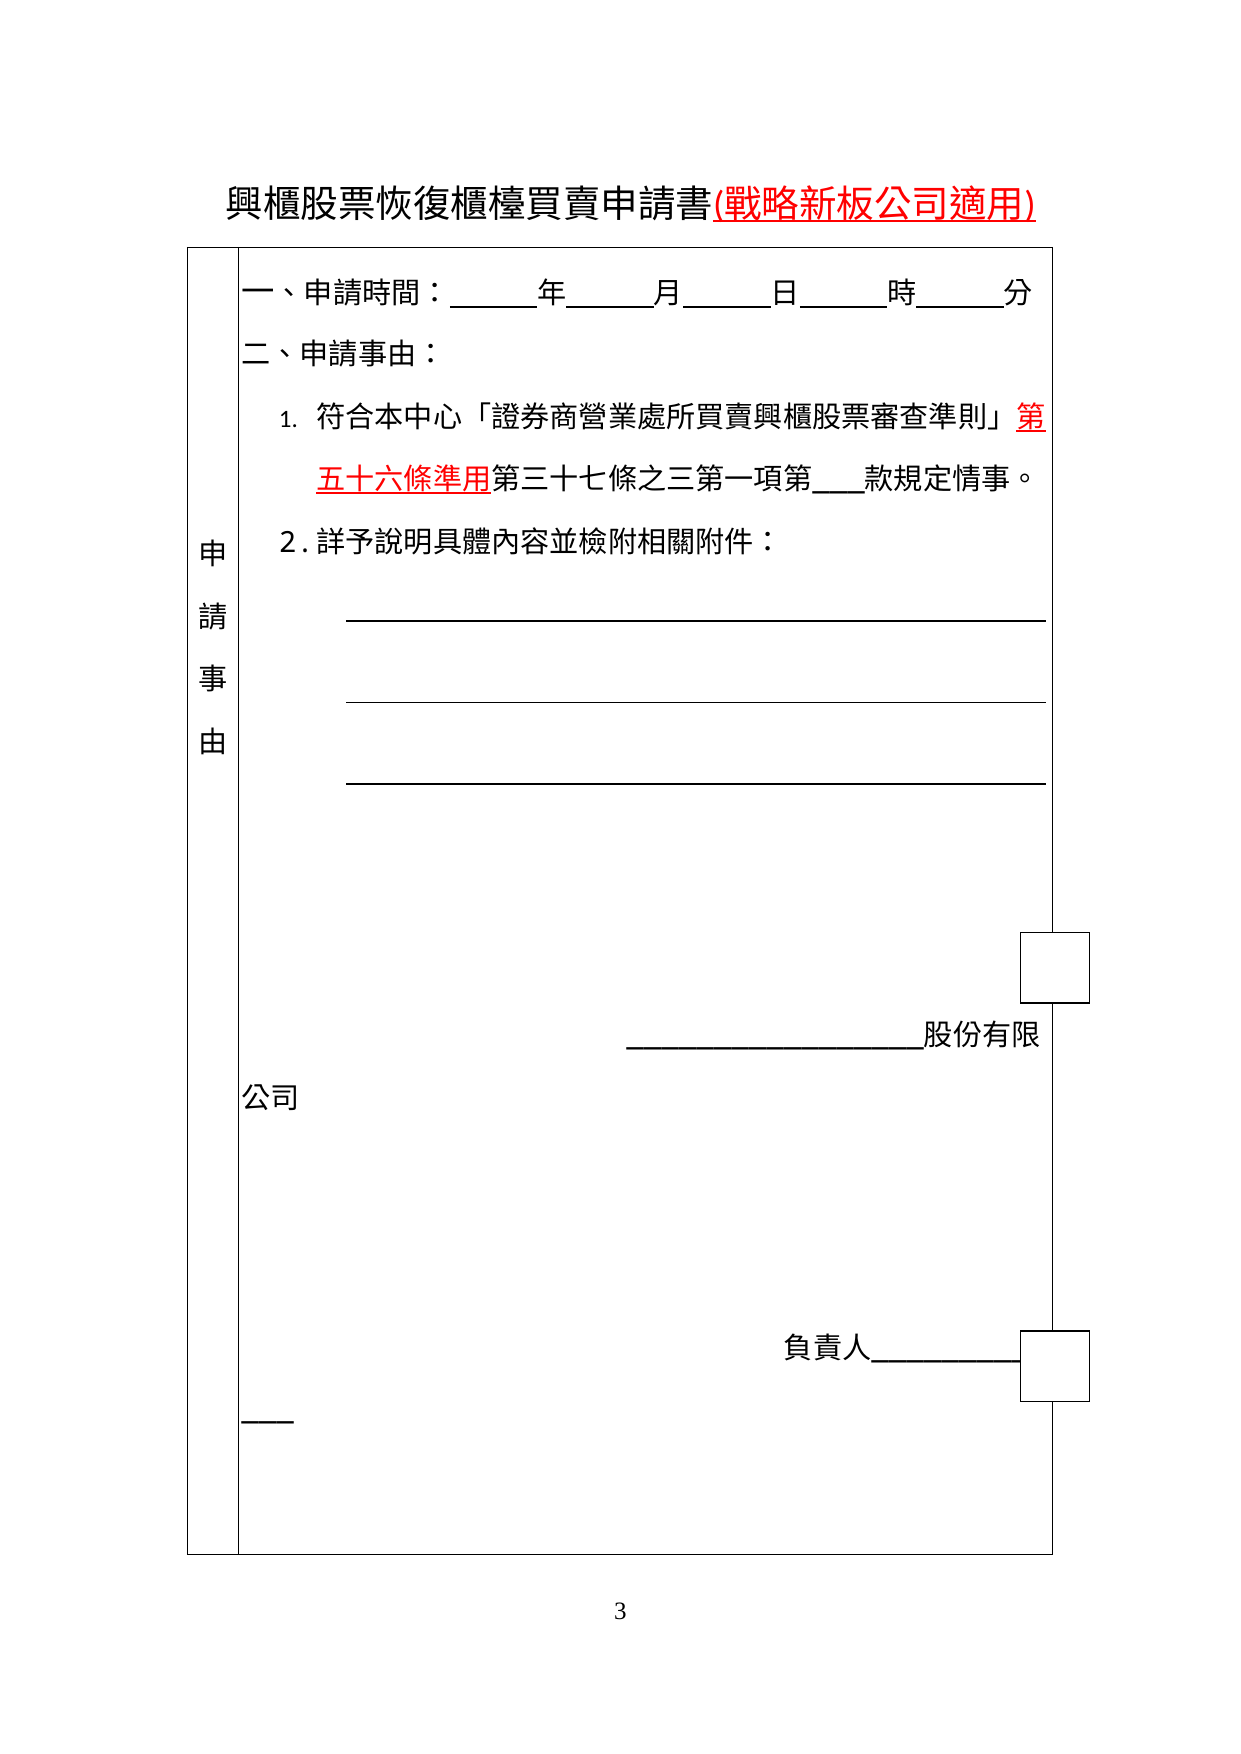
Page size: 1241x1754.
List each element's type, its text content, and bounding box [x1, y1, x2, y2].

table_header 申請事由 [188, 248, 238, 1554]
text 興櫃股票恢復櫃檯買賣申請書(戰略新板公司適用) [99, 174, 1162, 228]
table_header 一、申請時間： 年 月 日 時 分 二、申請事由： 符合本中心「證券商營業處所買賣興櫃股票審查準則」第五十六條準用第三十七條之三第一項第___款規定情事。 詳予說明具體內容並檢附相關附件： _________________股份有限公司 負責人_____________ 年 月 日 [239, 248, 1052, 1554]
